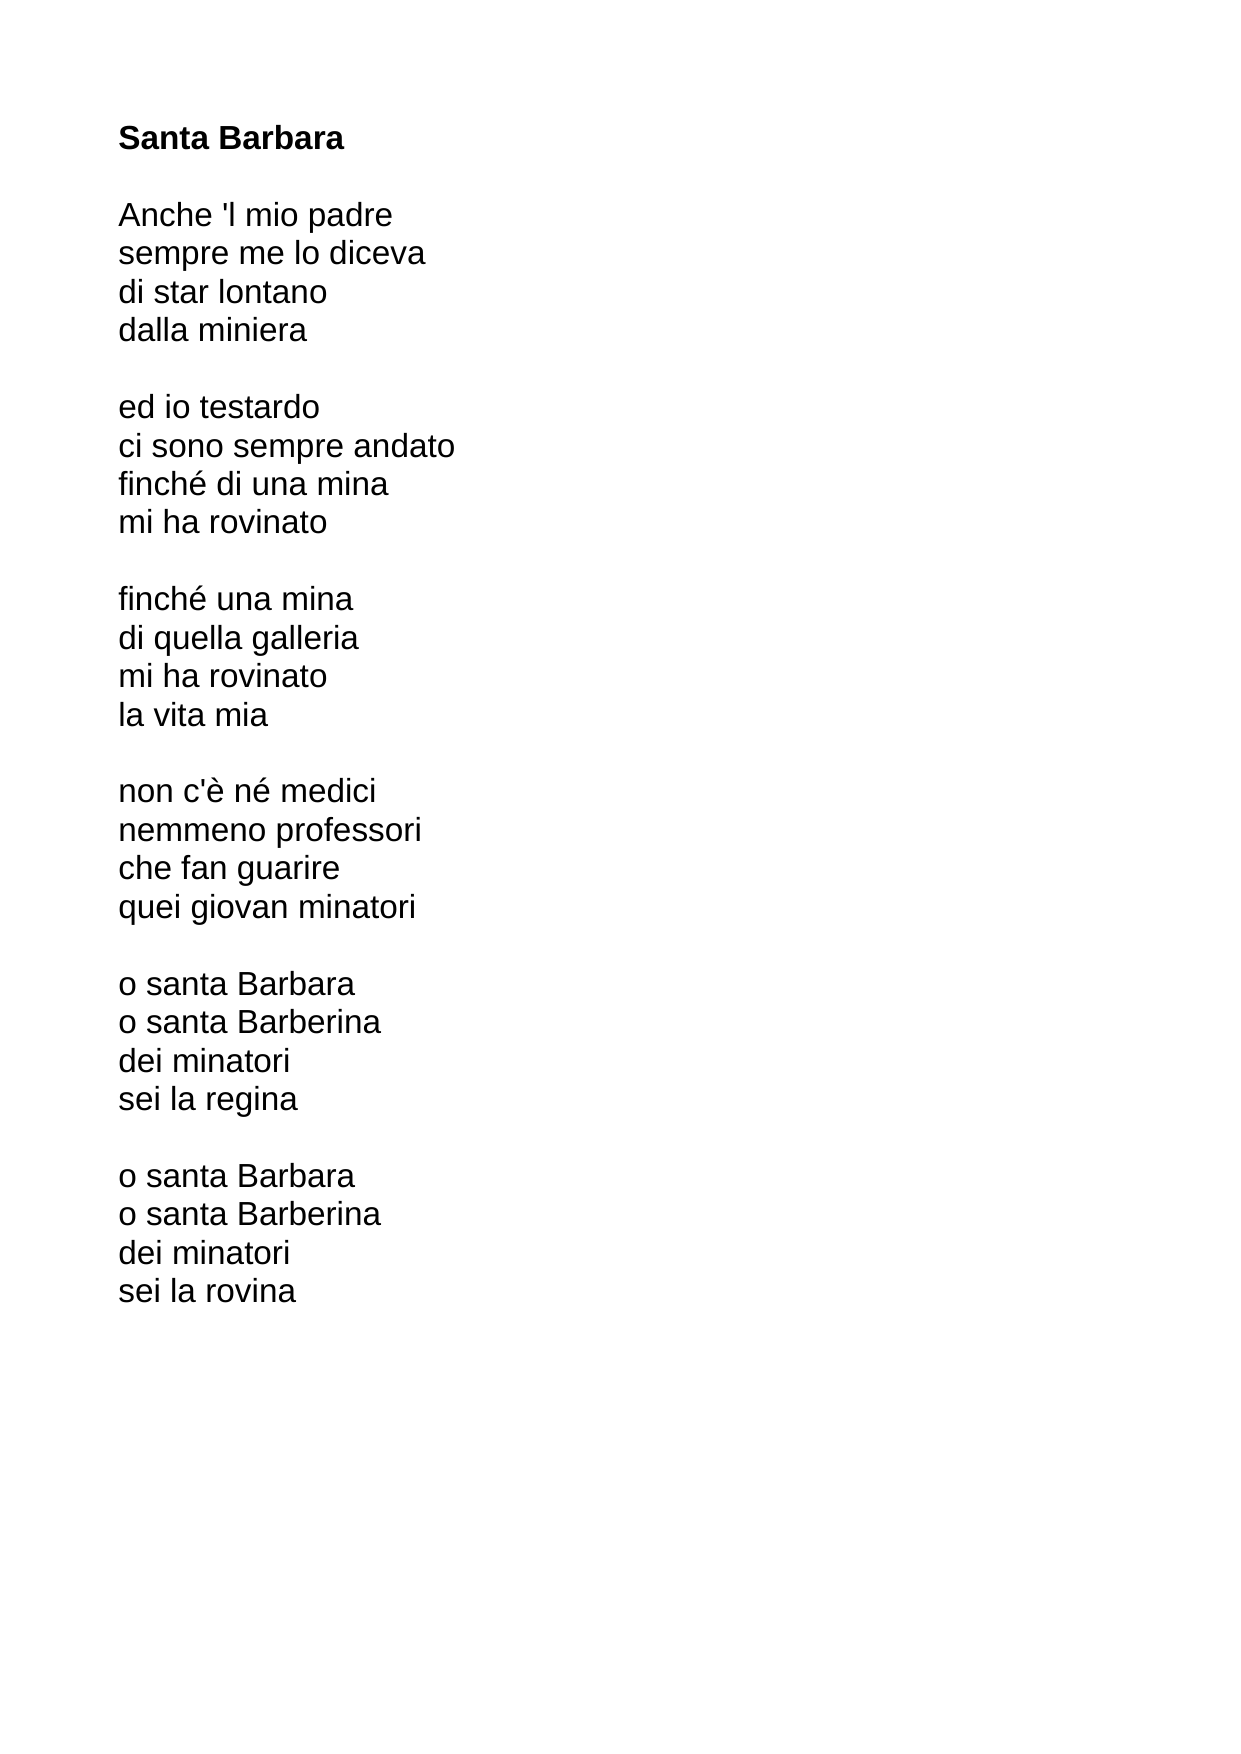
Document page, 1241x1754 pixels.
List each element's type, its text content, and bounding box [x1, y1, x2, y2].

text finché di una mina [118, 464, 1122, 502]
text dei minatori [118, 1041, 1122, 1079]
text ed io testardo [118, 387, 1122, 426]
text sei la rovina [118, 1271, 1122, 1310]
text o santa Barberina [118, 1002, 1122, 1041]
text mi ha rovinato [118, 502, 1122, 541]
text Anche 'l mio padre [118, 195, 1122, 233]
text nemmeno professori [118, 810, 1122, 848]
text sempre me lo diceva [118, 233, 1122, 272]
text o santa Barberina [118, 1194, 1122, 1233]
text quei giovan minatori [118, 887, 1122, 925]
text di star lontano [118, 272, 1122, 310]
text dei minatori [118, 1233, 1122, 1271]
text dalla miniera [118, 310, 1122, 349]
text che fan guarire [118, 848, 1122, 887]
text la vita mia [118, 695, 1122, 733]
text sei la regina [118, 1079, 1122, 1117]
text finché una mina [118, 579, 1122, 618]
text ci sono sempre andato [118, 426, 1122, 464]
text o santa Barbara [118, 964, 1122, 1002]
text di quella galleria [118, 618, 1122, 656]
text non c'è né medici [118, 772, 1122, 810]
text mi ha rovinato [118, 656, 1122, 695]
text o santa Barbara [118, 1156, 1122, 1194]
text Santa Barbara [118, 118, 1122, 157]
